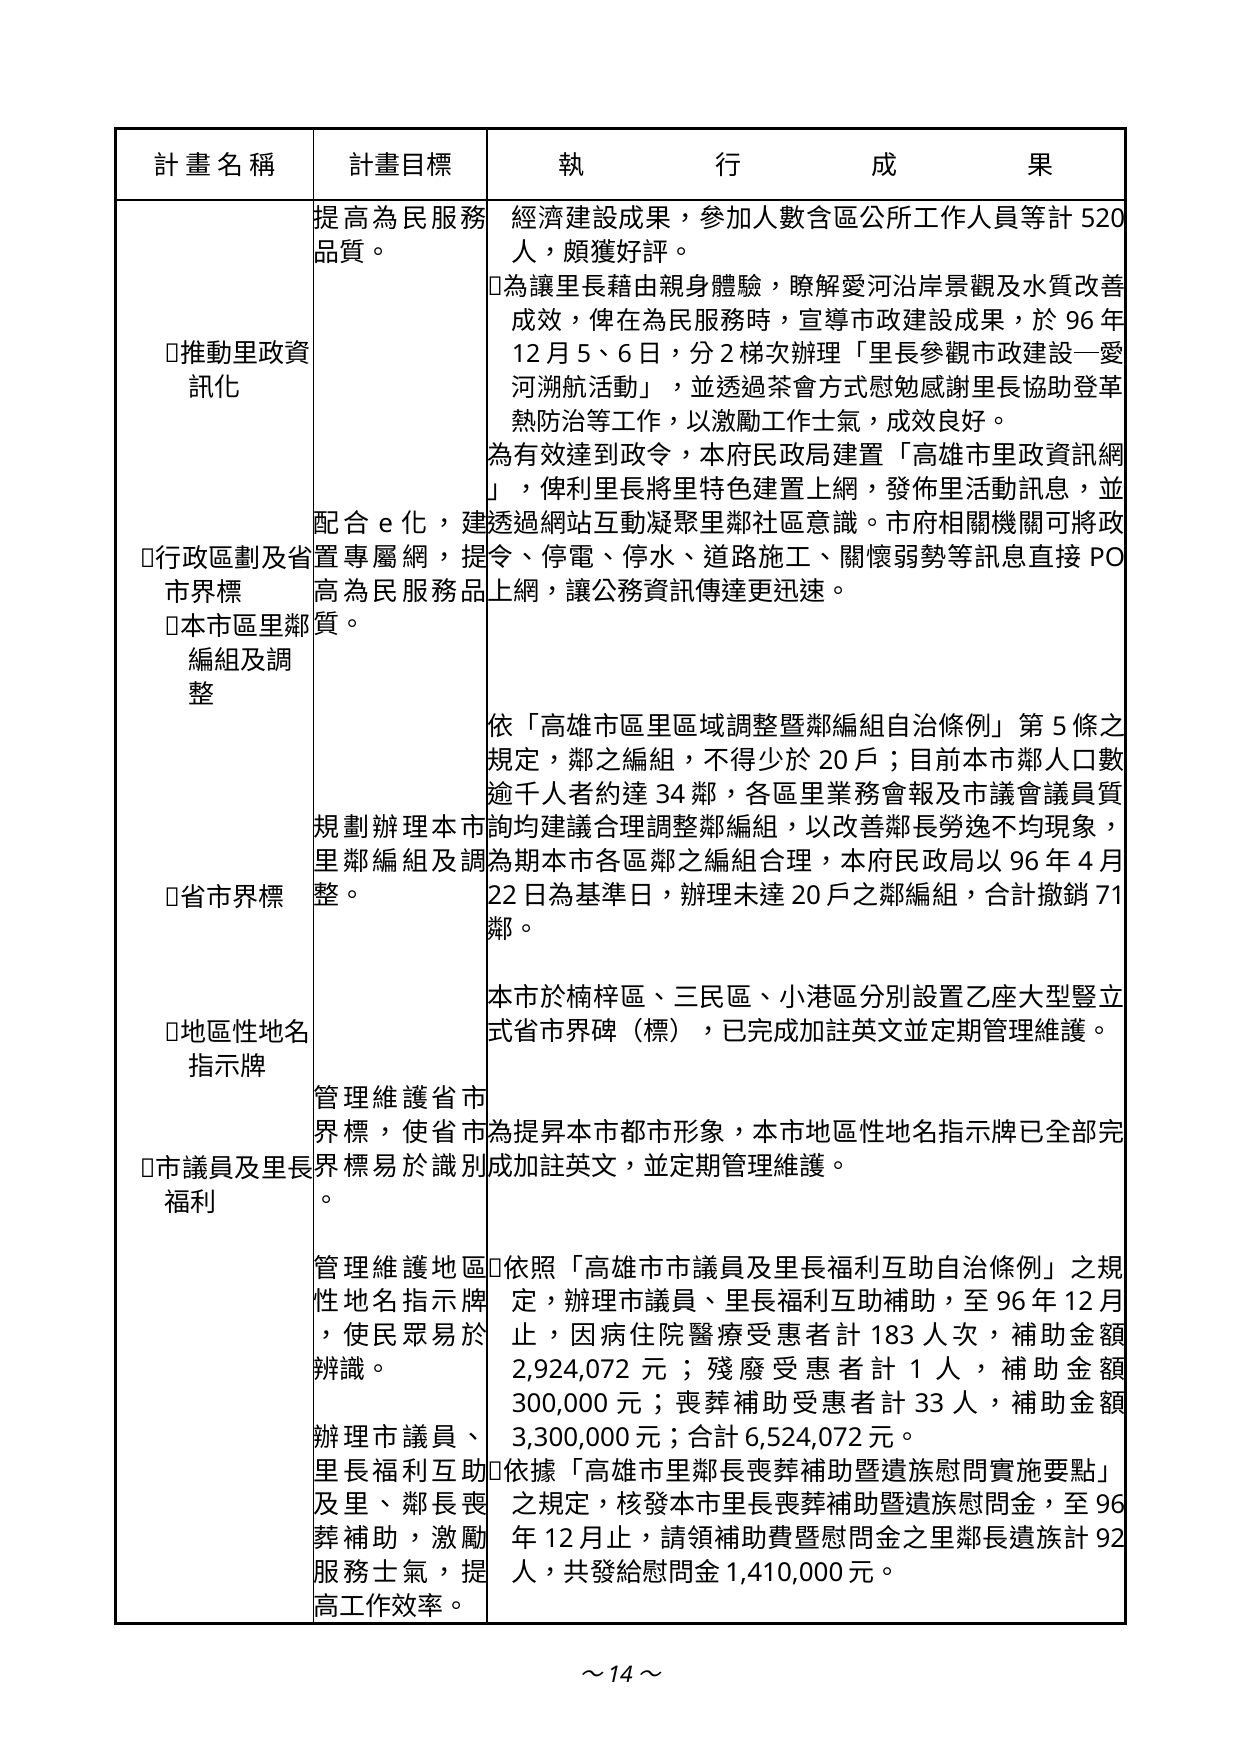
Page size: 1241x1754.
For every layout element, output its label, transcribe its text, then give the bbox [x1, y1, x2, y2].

table_cell 經濟建設成果，參加人數含區公所工作人員等計520人，頗獲好評。 為讓里長藉由親身體驗，瞭解愛河沿岸景觀及水質改善成效，俾在為民服務時，宣導市政建設成果，於96年12月5、6日，分2梯次辦理「里長參觀市政建設─愛河溯航活動」，並透過茶會方式慰勉感謝里長協助登革熱防治等工作，以激勵工作士氣，成效良好。 為有效達到政令，本府民政局建置「高雄市里政資訊網」，俾利里長將里特色建置上網，發佈里活動訊息，並透過網站互動凝聚里鄰社區意識。市府相關機關可將政令、停電、停水、道路施工、關懷弱勢等訊息直接PO上網，讓公務資訊傳達更迅速。 依「高雄市區里區域調整暨鄰編組自治條例」第5條之規定，鄰之編組，不得少於20戶；目前本市鄰人口數逾千人者約達34鄰，各區里業務會報及市議會議員質詢均建議合理調整鄰編組，以改善鄰長勞逸不均現象，為期本市各區鄰之編組合理，本府民政局以96年4月22日為基準日，辦理未達20戶之鄰編組，合計撤銷71鄰。 本市於楠梓區、三民區、小港區分別設置乙座大型豎立式省市界碑（標），已完成加註英文並定期管理維護。 為提昇本市都市形象，本市地區性地名指示牌已全部完成加註英文，並定期管理維護。 依照「高雄市市議員及里長福利互助自治條例」之規定，辦理市議員、里長福利互助補助，至96年12月止，因病住院醫療受惠者計183人次，補助金額2,924,072元；殘廢受惠者計1人，補助金額300,000元；喪葬補助受惠者計33人，補助金額3,300,000元；合計6,524,072元。 依據「高雄市里鄰長喪葬補助暨遺族慰問實施要點」之規定，核發本市里長喪葬補助暨遺族慰問金，至96年12月止，請領補助費暨慰問金之里鄰長遺族計92人，共發給慰問金1,410,000元。 [488, 201, 1124, 1622]
table_header 計畫目標 [314, 130, 486, 199]
table_cell 提高為民服務品質。 配合e化，建置專屬網，提高為民服務品質。 規劃辦理本市里鄰編組及調整。 管理維護省市界標，使省市界標易於識別。 管理維護地區性地名指示牌，使民眾易於辨識。 辦理市議員、里長福利互助及里、鄰長喪葬補助，激勵服務士氣，提高工作效率。 [314, 201, 486, 1622]
table_cell 推動里政資訊化 行政區劃及省市界標 本市區里鄰編組及調整 省市界標 地區性地名指示牌 市議員及里長福利 [117, 201, 313, 1622]
table_header 計 畫 名 稱 [117, 130, 313, 199]
table_header 執 行 成 果 [488, 130, 1124, 199]
